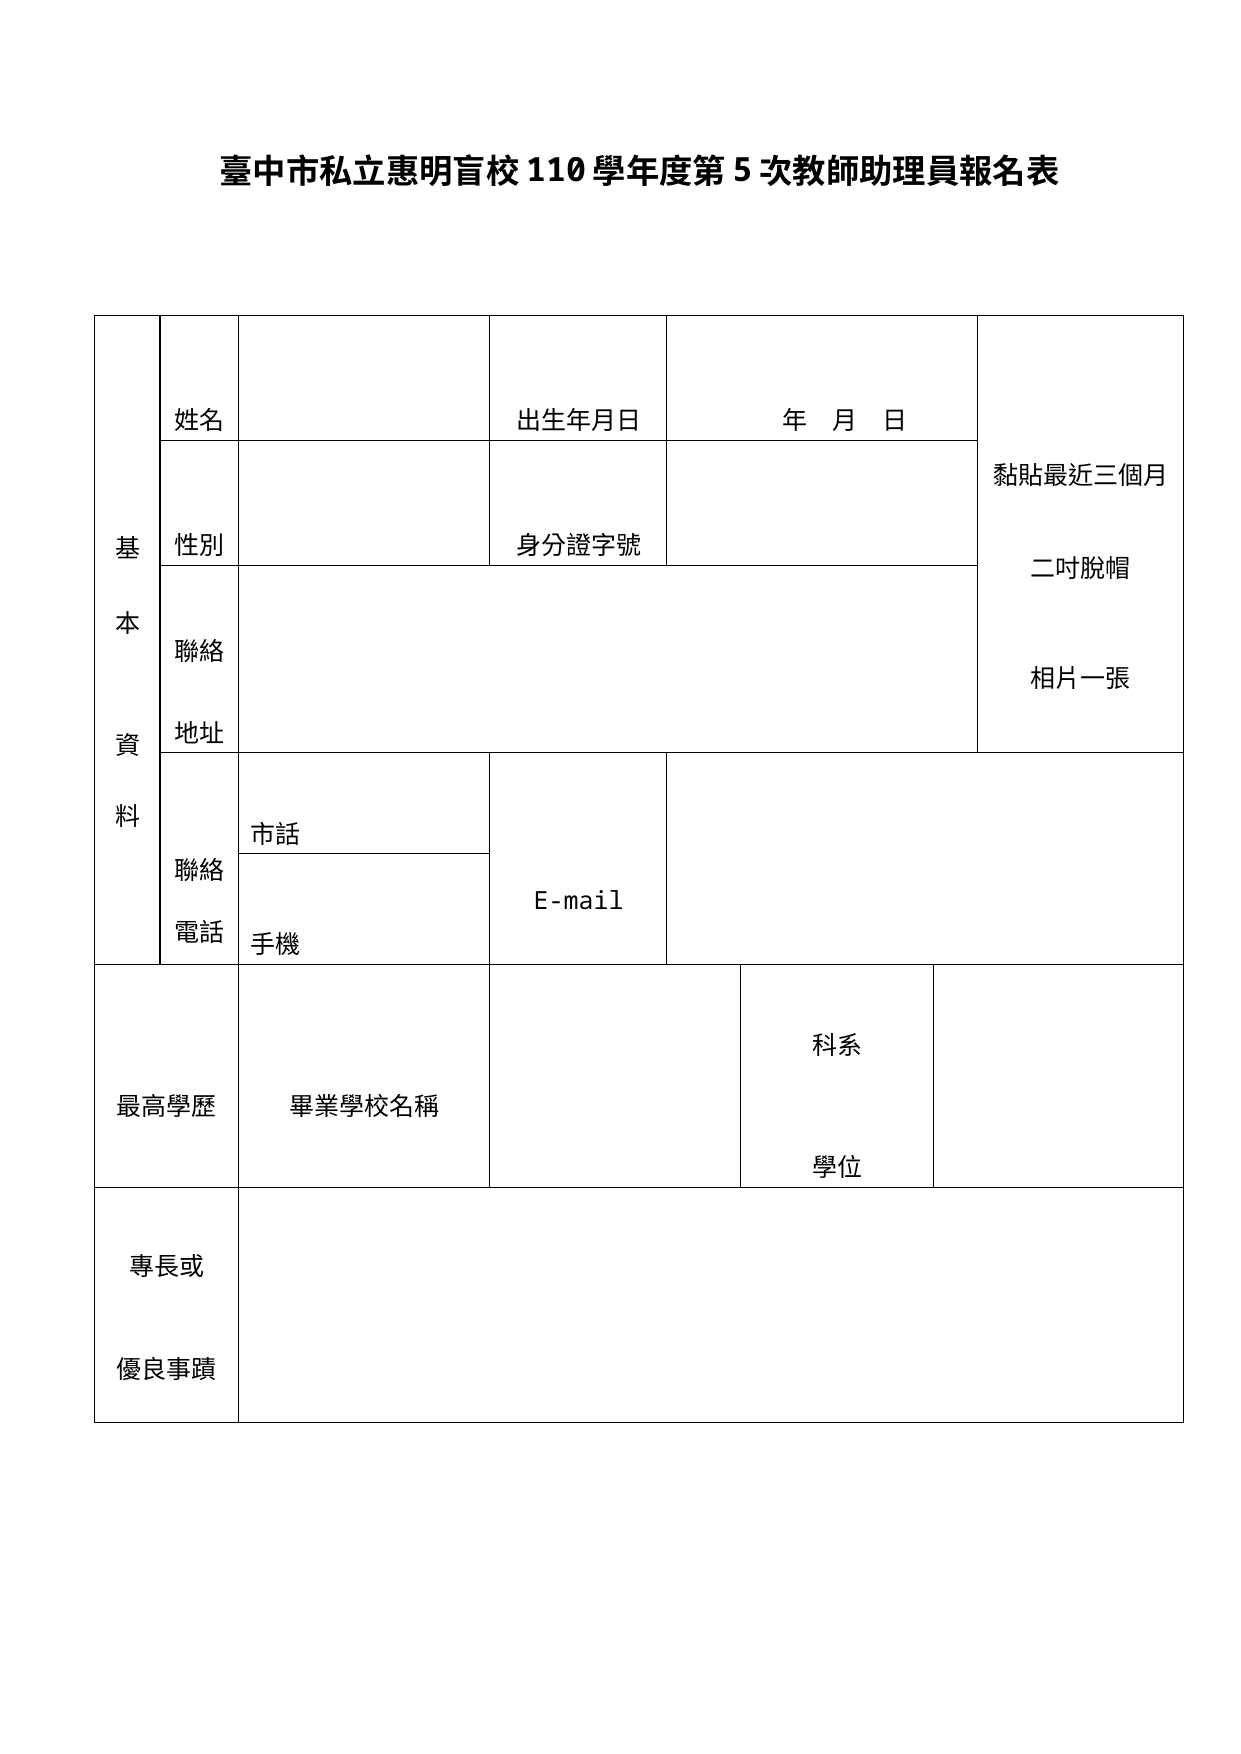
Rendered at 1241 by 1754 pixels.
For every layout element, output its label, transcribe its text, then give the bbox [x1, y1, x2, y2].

table_cell [667, 753, 1183, 964]
table_cell [239, 566, 977, 752]
table_cell 畢業學校名稱 [239, 965, 489, 1187]
table_cell [667, 441, 977, 564]
table_cell [239, 1188, 1183, 1422]
table_cell 最高學歷 [95, 965, 238, 1187]
table_cell [934, 965, 1183, 1187]
table_cell 出生年月日 [490, 316, 666, 439]
table_cell E-mail [490, 753, 666, 964]
table_cell 科系 學位 [741, 965, 933, 1187]
table_cell [239, 441, 489, 564]
table_cell [239, 316, 489, 439]
table_cell 市話 [239, 753, 489, 853]
table_cell 性別 [161, 441, 238, 564]
table_cell 姓名 [161, 316, 238, 439]
table_cell 聯絡電話 [161, 753, 238, 964]
table_cell 年 月 日 [667, 316, 977, 439]
table_cell 聯絡 地址 [161, 566, 238, 752]
table_cell 黏貼最近三個月 二吋脫帽 相片一張 [978, 316, 1183, 752]
table_cell 身分證字號 [490, 441, 666, 564]
table_cell 專長或 優良事蹟 [95, 1188, 238, 1422]
table_header 臺中市私立惠明盲校110學年度第5次教師助理員報名表 [95, 127, 1184, 314]
table_cell 手機 [239, 854, 489, 964]
table_cell [490, 965, 740, 1187]
table_cell 基 本 資 料 [95, 316, 159, 964]
